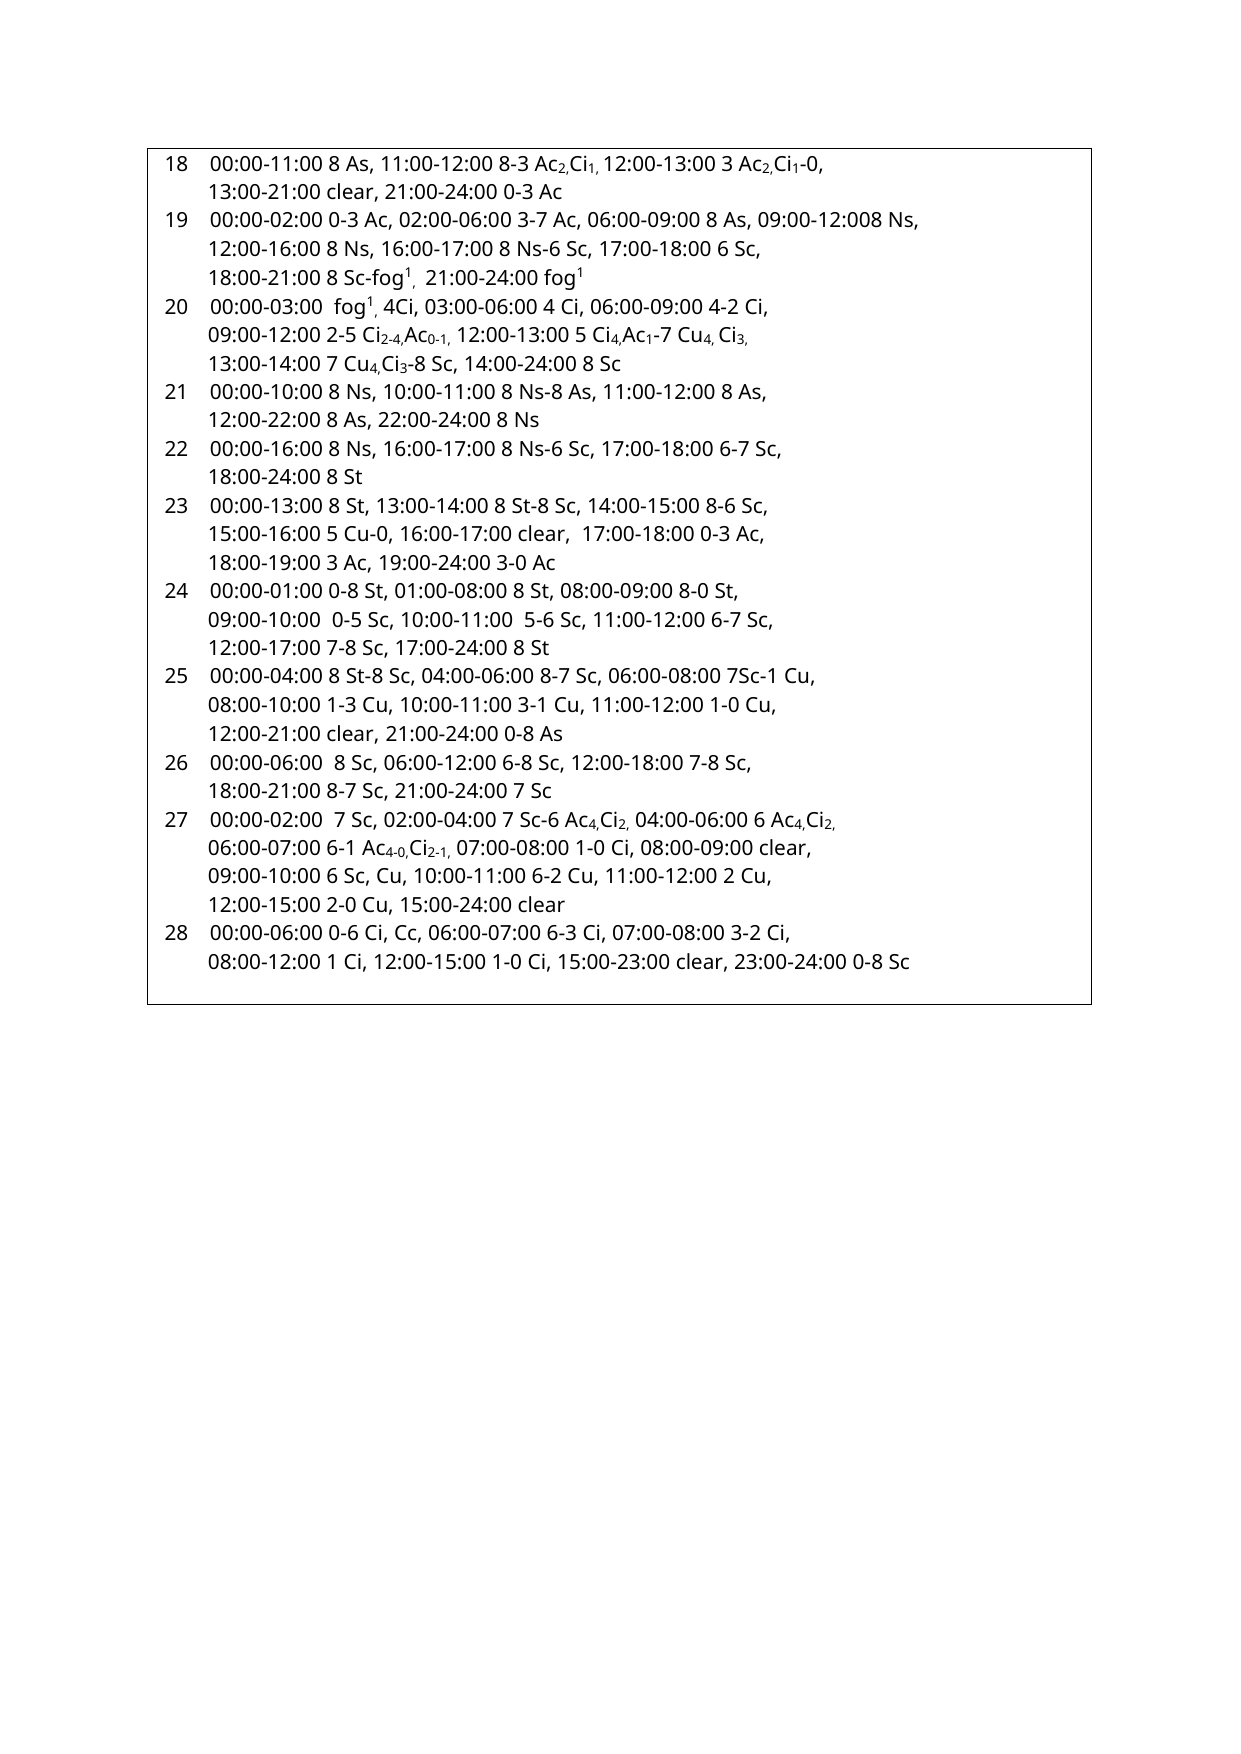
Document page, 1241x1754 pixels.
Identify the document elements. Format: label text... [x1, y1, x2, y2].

table_cell 18 00:00-11:00 8 As, 11:00-12:00 8-3 Ac2,Ci1, 12:00-13:00 3 Ac2,Ci1-0, 13:00-21:00 clear, 21:00-24:00 0-3 Ac 19 00:00-02:00 0-3 Ac, 02:00-06:00 3-7 Ac, 06:00-09:00 8 As, 09:00-12:008 Ns, 12:00-16:00 8 Ns, 16:00-17:00 8 Ns-6 Sc, 17:00-18:00 6 Sc, 18:00-21:00 8 Sc-fog1, 21:00-24:00 fog1 20 00:00-03:00 fog1, 4Ci, 03:00-06:00 4 Ci, 06:00-09:00 4-2 Ci, 09:00-12:00 2-5 Ci2-4,Ac0-1, 12:00-13:00 5 Ci4,Ac1-7 Cu4, Ci3, 13:00-14:00 7 Cu4,Ci3-8 Sc, 14:00-24:00 8 Sc 21 00:00-10:00 8 Ns, 10:00-11:00 8 Ns-8 As, 11:00-12:00 8 As, 12:00-22:00 8 As, 22:00-24:00 8 Ns 22 00:00-16:00 8 Ns, 16:00-17:00 8 Ns-6 Sc, 17:00-18:00 6-7 Sc, 18:00-24:00 8 St 23 00:00-13:00 8 St, 13:00-14:00 8 St-8 Sc, 14:00-15:00 8-6 Sc, 15:00-16:00 5 Cu-0, 16:00-17:00 clear, 17:00-18:00 0-3 Ac, 18:00-19:00 3 Ac, 19:00-24:00 3-0 Ac 24 00:00-01:00 0-8 St, 01:00-08:00 8 St, 08:00-09:00 8-0 St, 09:00-10:00 0-5 Sc, 10:00-11:00 5-6 Sc, 11:00-12:00 6-7 Sc, 12:00-17:00 7-8 Sc, 17:00-24:00 8 St 25 00:00-04:00 8 St-8 Sc, 04:00-06:00 8-7 Sc, 06:00-08:00 7Sc-1 Cu, 08:00-10:00 1-3 Cu, 10:00-11:00 3-1 Cu, 11:00-12:00 1-0 Cu, 12:00-21:00 clear, 21:00-24:00 0-8 As 26 00:00-06:00 8 Sc, 06:00-12:00 6-8 Sc, 12:00-18:00 7-8 Sc, 18:00-21:00 8-7 Sc, 21:00-24:00 7 Sc 27 00:00-02:00 7 Sc, 02:00-04:00 7 Sc-6 Ac4,Ci2, 04:00-06:00 6 Ac4,Ci2, 06:00-07:00 6-1 Ac4-0,Ci2-1, 07:00-08:00 1-0 Ci, 08:00-09:00 clear, 09:00-10:00 6 Sc, Cu, 10:00-11:00 6-2 Cu, 11:00-12:00 2 Cu, 12:00-15:00 2-0 Cu, 15:00-24:00 clear 28 00:00-06:00 0-6 Ci, Cc, 06:00-07:00 6-3 Ci, 07:00-08:00 3-2 Ci, 08:00-12:00 1 Ci, 12:00-15:00 1-0 Ci, 15:00-23:00 clear, 23:00-24:00 0-8 Sc [148, 149, 1091, 1004]
